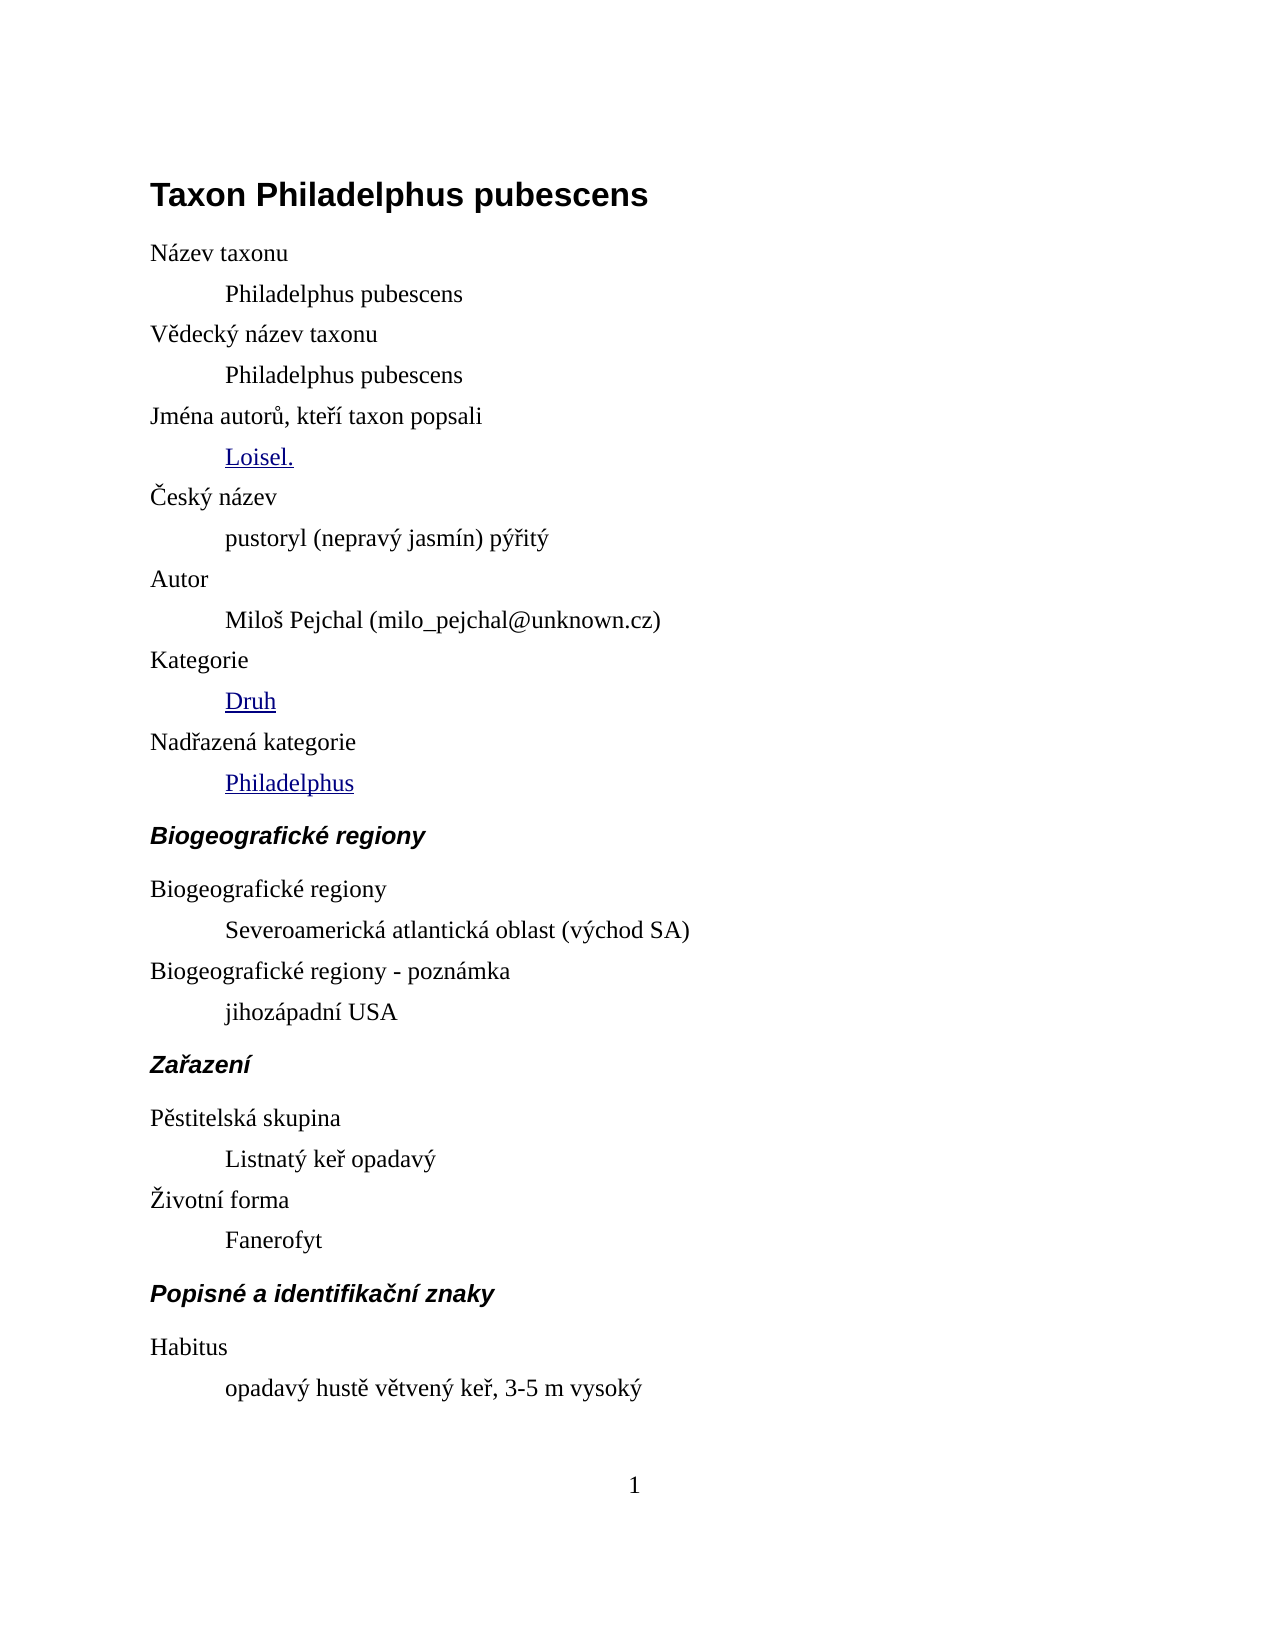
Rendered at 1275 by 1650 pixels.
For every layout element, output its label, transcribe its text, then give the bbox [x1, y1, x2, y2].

text Loisel. [225, 442, 1125, 471]
text Habitus [150, 1332, 1125, 1361]
text Philadelphus pubescens [225, 279, 1125, 308]
text Životní forma [150, 1185, 1125, 1213]
subtitle Zařazení [150, 1050, 1125, 1079]
text Severoamerická atlantická oblast (východ SA) [225, 915, 1125, 944]
subtitle Popisné a identifikační znaky [150, 1279, 1125, 1308]
text jihozápadní USA [225, 997, 1125, 1025]
text Nadřazená kategorie [150, 727, 1125, 756]
text Český název [150, 482, 1125, 511]
subtitle Taxon Philadelphus pubescens [150, 175, 1125, 214]
text Philadelphus pubescens [225, 360, 1125, 389]
text Fanerofyt [225, 1226, 1125, 1254]
text Autor [150, 564, 1125, 593]
text Listnatý keř opadavý [225, 1144, 1125, 1173]
text Biogeografické regiony [150, 874, 1125, 903]
text Biogeografické regiony - poznámka [150, 956, 1125, 984]
subtitle Biogeografické regiony [150, 821, 1125, 850]
text Kategorie [150, 645, 1125, 674]
text pustoryl (nepravý jasmín) pýřitý [225, 523, 1125, 552]
text Pěstitelská skupina [150, 1103, 1125, 1132]
text Název taxonu [150, 238, 1125, 267]
text Miloš Pejchal (milo_pejchal@unknown.cz) [225, 605, 1125, 633]
text Philadelphus [225, 768, 1125, 796]
text Jména autorů, kteří taxon popsali [150, 401, 1125, 430]
text Druh [225, 686, 1125, 715]
text opadavý hustě větvený keř, 3-5 m vysoký [225, 1373, 1125, 1402]
text Vědecký název taxonu [150, 319, 1125, 348]
